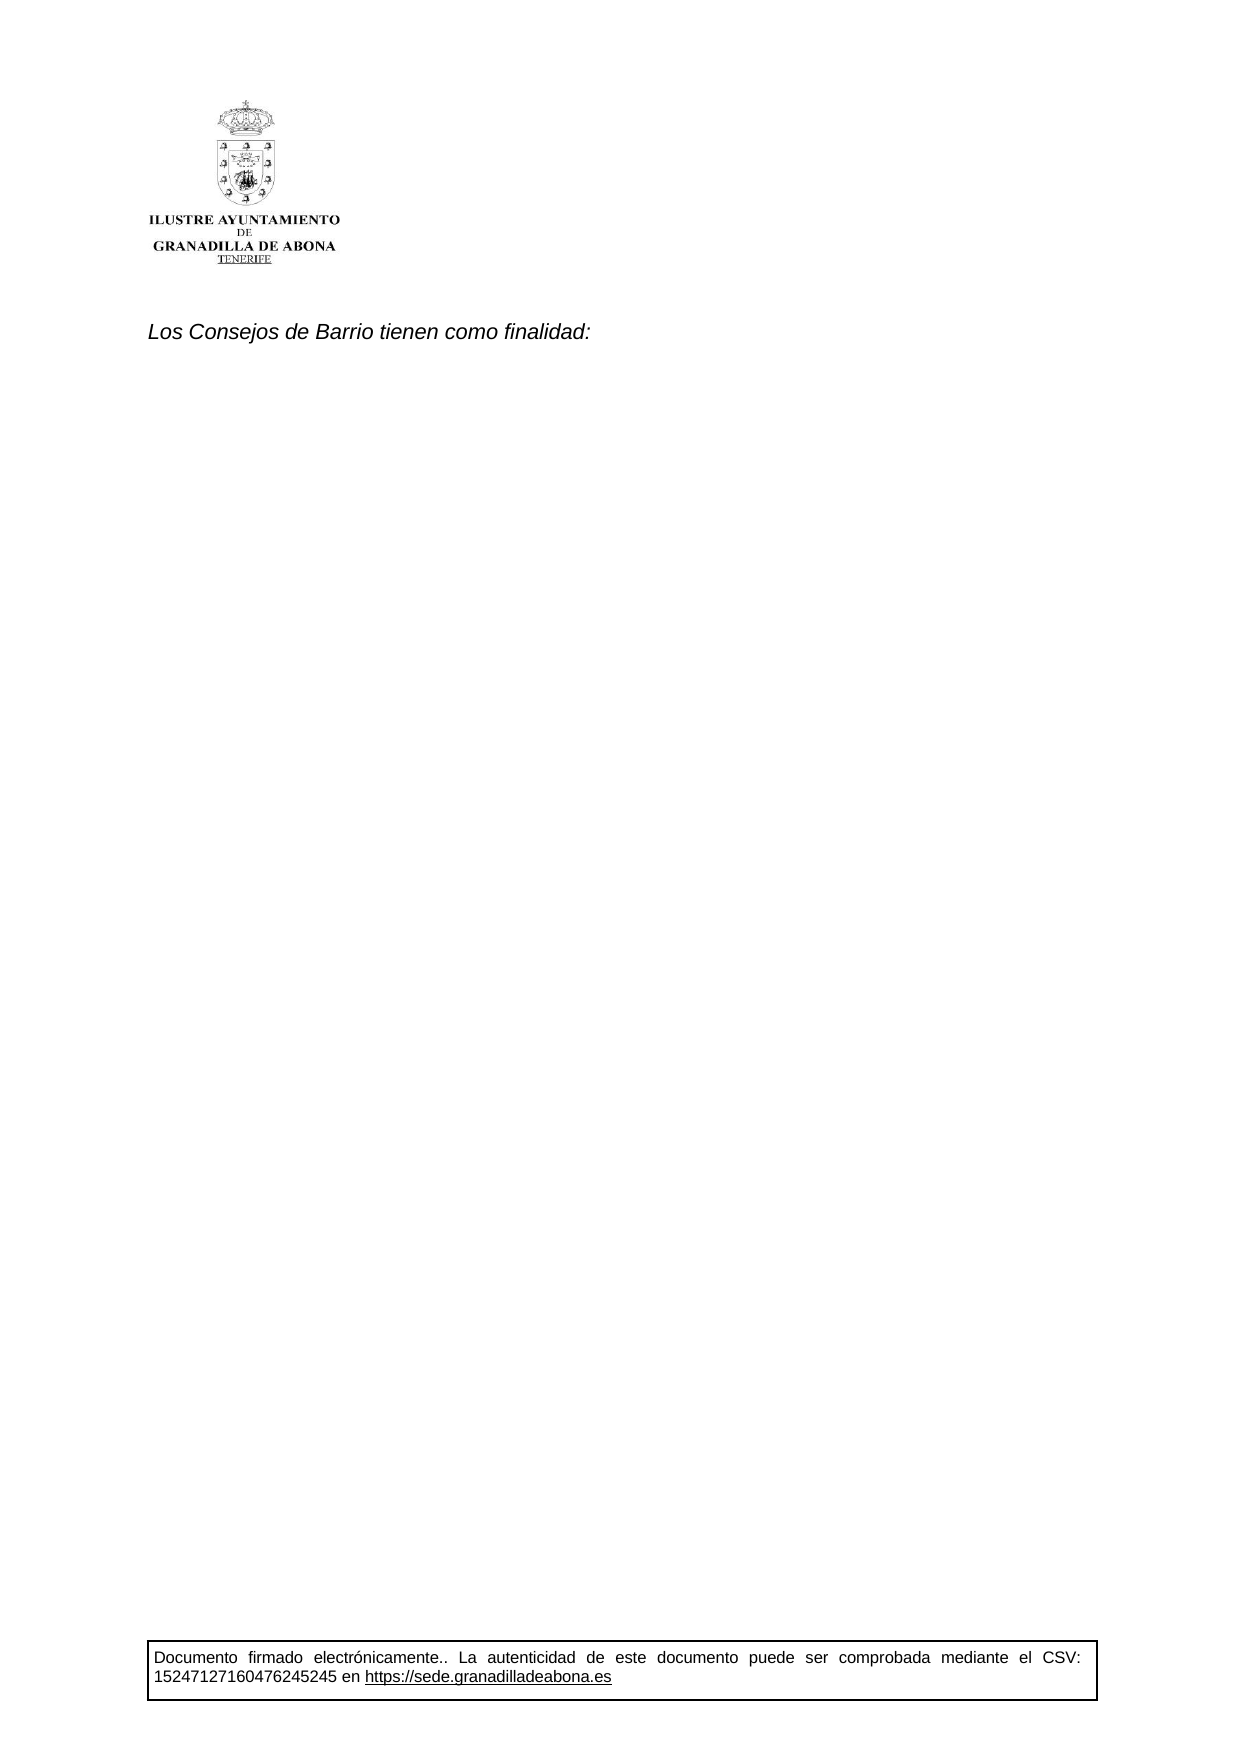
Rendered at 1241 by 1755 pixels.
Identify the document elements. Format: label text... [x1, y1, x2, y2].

text Los Consejos de Barrio tienen como finalidad: [148, 319, 1122, 344]
